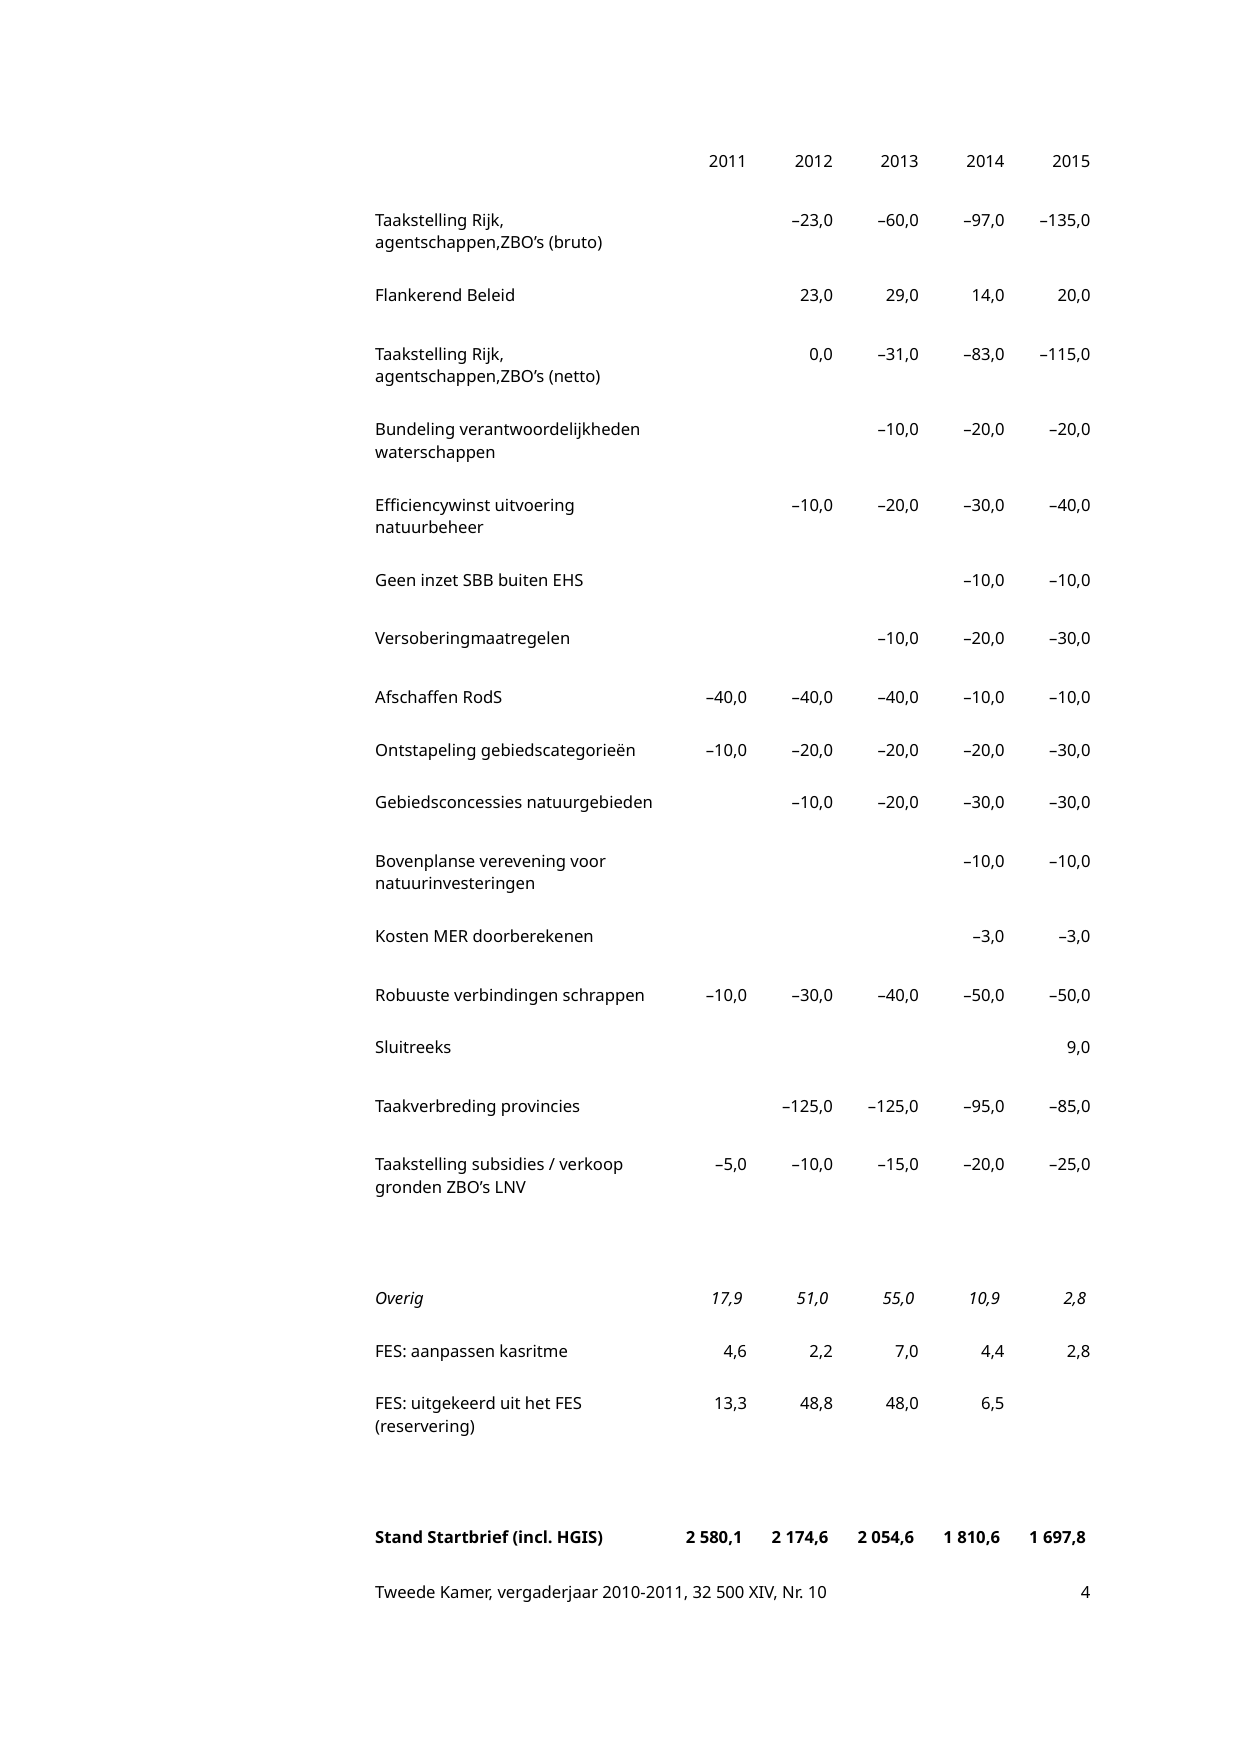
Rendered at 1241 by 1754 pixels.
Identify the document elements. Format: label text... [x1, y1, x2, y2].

table_cell [919, 1036, 1004, 1094]
table_cell 55,0 [833, 1287, 918, 1339]
table_cell 2 054,6 [833, 1526, 918, 1548]
table_cell 13,3 [661, 1392, 747, 1467]
table_cell 20,0 [1004, 284, 1090, 342]
table_cell –25,0 [1004, 1153, 1090, 1228]
table_cell FES: aanpassen kasritme [375, 1339, 661, 1392]
table_header 2014 [919, 150, 1004, 208]
table_cell [833, 849, 918, 925]
table_cell –40,0 [1004, 493, 1090, 568]
table_cell [661, 1094, 747, 1153]
table_cell 23,0 [747, 284, 833, 342]
table_cell FES: uitgekeerd uit het FES (reservering) [375, 1392, 661, 1467]
table_cell –30,0 [919, 791, 1004, 849]
table_cell –31,0 [833, 342, 918, 418]
table_cell –97,0 [919, 209, 1004, 284]
table_cell 2,2 [747, 1339, 833, 1392]
table_cell [1004, 1468, 1090, 1526]
table_cell –20,0 [833, 493, 918, 568]
table_cell –40,0 [833, 685, 918, 738]
table_cell [833, 925, 918, 983]
table_cell Efficiencywinst uitvoering natuurbeheer [375, 493, 661, 568]
table_cell –95,0 [919, 1094, 1004, 1153]
table_cell Stand Startbrief (incl. HGIS) [375, 1526, 661, 1548]
table_cell 48,8 [747, 1392, 833, 1467]
table_header 2015 [1004, 150, 1090, 208]
table_cell –30,0 [1004, 627, 1090, 685]
table_cell [661, 493, 747, 568]
table_cell –10,0 [661, 983, 747, 1036]
table_cell 2,8 [1004, 1339, 1090, 1392]
table_cell [747, 1036, 833, 1094]
table_cell –10,0 [833, 627, 918, 685]
table_cell [833, 1468, 918, 1526]
table_cell –23,0 [747, 209, 833, 284]
table_cell 1 697,8 [1004, 1526, 1090, 1548]
table_cell [661, 849, 747, 925]
table_cell 29,0 [833, 284, 918, 342]
table_cell [661, 569, 747, 627]
table_cell –10,0 [919, 849, 1004, 925]
table_cell –50,0 [919, 983, 1004, 1036]
table_cell –10,0 [747, 791, 833, 849]
table_cell [833, 1036, 918, 1094]
table_cell –20,0 [833, 738, 918, 791]
table_cell 14,0 [919, 284, 1004, 342]
table_header 2013 [833, 150, 918, 208]
table_cell [919, 1228, 1004, 1287]
table_cell –40,0 [747, 685, 833, 738]
table_cell –30,0 [747, 983, 833, 1036]
table_cell [661, 209, 747, 284]
table_cell [661, 791, 747, 849]
table_cell –125,0 [833, 1094, 918, 1153]
table_cell Taakverbreding provincies [375, 1094, 661, 1153]
table_cell Gebiedsconcessies natuurgebieden [375, 791, 661, 849]
table_cell [833, 569, 918, 627]
table_cell –20,0 [747, 738, 833, 791]
table_cell –20,0 [919, 418, 1004, 493]
table_cell –15,0 [833, 1153, 918, 1228]
table_cell [747, 627, 833, 685]
table_cell –5,0 [661, 1153, 747, 1228]
table_cell –20,0 [1004, 418, 1090, 493]
table_header 2012 [747, 150, 833, 208]
table_header [375, 150, 661, 208]
table_cell –135,0 [1004, 209, 1090, 284]
table_cell 17,9 [661, 1287, 747, 1339]
table_cell –125,0 [747, 1094, 833, 1153]
table_cell [1004, 1392, 1090, 1467]
table_cell –3,0 [1004, 925, 1090, 983]
table_cell –83,0 [919, 342, 1004, 418]
table_cell –10,0 [833, 418, 918, 493]
table_cell [919, 1468, 1004, 1526]
table_cell [1004, 1228, 1090, 1287]
table_cell [661, 1468, 747, 1526]
table_cell Kosten MER doorberekenen [375, 925, 661, 983]
table_cell 48,0 [833, 1392, 918, 1467]
table_cell –10,0 [1004, 569, 1090, 627]
table_cell –115,0 [1004, 342, 1090, 418]
table_cell –60,0 [833, 209, 918, 284]
table_cell 10,9 [919, 1287, 1004, 1339]
table_cell –20,0 [919, 627, 1004, 685]
table_cell 4,6 [661, 1339, 747, 1392]
table_cell Afschaffen RodS [375, 685, 661, 738]
table_cell –30,0 [1004, 738, 1090, 791]
table_cell 2 580,1 [661, 1526, 747, 1548]
table_cell [661, 418, 747, 493]
table_cell [661, 627, 747, 685]
table_cell Geen inzet SBB buiten EHS [375, 569, 661, 627]
table_cell Robuuste verbindingen schrappen [375, 983, 661, 1036]
table_cell [661, 1036, 747, 1094]
table_cell 4,4 [919, 1339, 1004, 1392]
table_cell –50,0 [1004, 983, 1090, 1036]
table_cell Flankerend Beleid [375, 284, 661, 342]
table_cell Taakstelling Rijk, agentschappen,ZBO’s (bruto) [375, 209, 661, 284]
table_cell –30,0 [919, 493, 1004, 568]
table_cell –85,0 [1004, 1094, 1090, 1153]
table_cell –20,0 [833, 791, 918, 849]
table_cell –3,0 [919, 925, 1004, 983]
table_cell Bovenplanse verevening voor natuurinvesteringen [375, 849, 661, 925]
table_cell Taakstelling subsidies / verkoop gronden ZBO’s LNV [375, 1153, 661, 1228]
table_cell [375, 1468, 661, 1526]
table_cell [375, 1228, 661, 1287]
table_cell –20,0 [919, 738, 1004, 791]
table_cell 6,5 [919, 1392, 1004, 1467]
table_cell [661, 342, 747, 418]
table_cell 7,0 [833, 1339, 918, 1392]
table_cell [661, 925, 747, 983]
table_cell 1 810,6 [919, 1526, 1004, 1548]
table_cell [747, 569, 833, 627]
table_cell [747, 925, 833, 983]
table_cell [661, 1228, 747, 1287]
table_cell 2,8 [1004, 1287, 1090, 1339]
table_cell –10,0 [1004, 685, 1090, 738]
table_cell [833, 1228, 918, 1287]
table_cell 0,0 [747, 342, 833, 418]
table_cell 2 174,6 [747, 1526, 833, 1548]
table_cell Bundeling verantwoordelijkheden waterschappen [375, 418, 661, 493]
table_cell [747, 1228, 833, 1287]
table_cell –10,0 [747, 1153, 833, 1228]
table_cell Ontstapeling gebiedscategorieën [375, 738, 661, 791]
table_cell Versoberingmaatregelen [375, 627, 661, 685]
table_header 2011 [661, 150, 747, 208]
table_cell –10,0 [1004, 849, 1090, 925]
table_cell Overig [375, 1287, 661, 1339]
table_cell –10,0 [919, 569, 1004, 627]
table_cell –10,0 [919, 685, 1004, 738]
table_cell –30,0 [1004, 791, 1090, 849]
table_cell –10,0 [747, 493, 833, 568]
table_cell Taakstelling Rijk, agentschappen,ZBO’s (netto) [375, 342, 661, 418]
table_cell 51,0 [747, 1287, 833, 1339]
table_cell [747, 849, 833, 925]
table_cell [747, 418, 833, 493]
table_cell [747, 1468, 833, 1526]
table_cell Sluitreeks [375, 1036, 661, 1094]
table_cell 9,0 [1004, 1036, 1090, 1094]
table_cell –40,0 [661, 685, 747, 738]
table_cell –10,0 [661, 738, 747, 791]
table_cell [661, 284, 747, 342]
table_cell –40,0 [833, 983, 918, 1036]
table_cell –20,0 [919, 1153, 1004, 1228]
